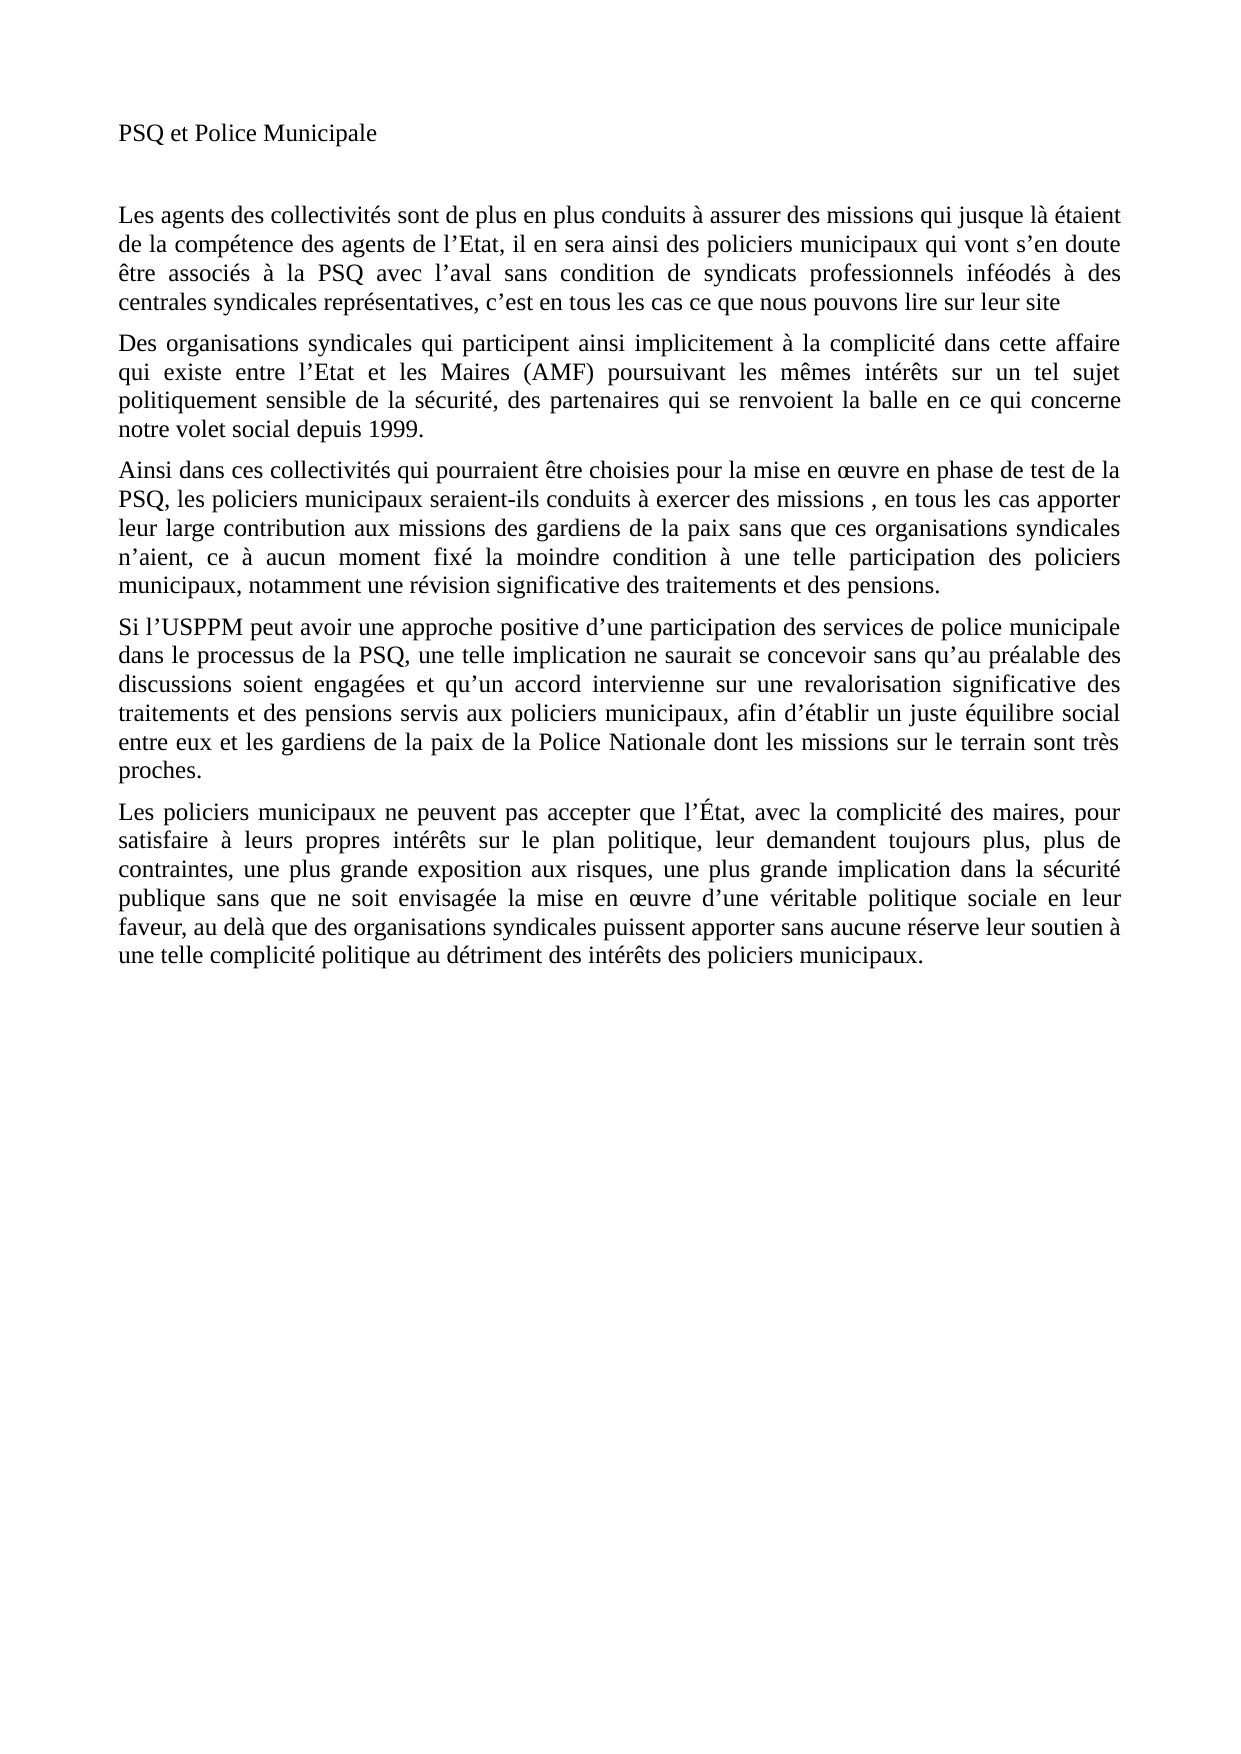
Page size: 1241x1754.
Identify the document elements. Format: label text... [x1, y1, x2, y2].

text Les agents des collectivités sont de plus en plus conduits à assurer des missions qui jusque là étaient de la compétence des agents de l’Etat, il en sera ainsi des policiers municipaux qui vont s’en doute être associés à la PSQ avec l’aval sans condition de syndicats professionnels inféodés à des centrales syndicales représentatives, c’est en tous les cas ce que nous pouvons lire sur leur site [118, 201, 1122, 316]
text Les policiers municipaux ne peuvent pas accepter que l’État, avec la complicité des maires, pour satisfaire à leurs propres intérêts sur le plan politique, leur demandent toujours plus, plus de contraintes, une plus grande exposition aux risques, une plus grande implication dans la sécurité publique sans que ne soit envisagée la mise en œuvre d’une véritable politique sociale en leur faveur, au delà que des organisations syndicales puissent apporter sans aucune réserve leur soutien à une telle complicité politique au détriment des intérêts des policiers municipaux. [118, 797, 1122, 969]
text Si l’USPPM peut avoir une approche positive d’une participation des services de police municipale dans le processus de la PSQ, une telle implication ne saurait se concevoir sans qu’au préalable des discussions soient engagées et qu’un accord intervienne sur une revalorisation significative des traitements et des pensions servis aux policiers municipaux, afin d’établir un juste équilibre social entre eux et les gardiens de la paix de la Police Nationale dont les missions sur le terrain sont très proches. [118, 612, 1122, 784]
text PSQ et Police Municipale [118, 118, 1122, 147]
text Des organisations syndicales qui participent ainsi implicitement à la complicité dans cette affaire qui existe entre l’Etat et les Maires (AMF) poursuivant les mêmes intérêts sur un tel sujet politiquement sensible de la sécurité, des partenaires qui se renvoient la balle en ce qui concerne notre volet social depuis 1999. [118, 328, 1122, 443]
text Ainsi dans ces collectivités qui pourraient être choisies pour la mise en œuvre en phase de test de la PSQ, les policiers municipaux seraient-ils conduits à exercer des missions , en tous les cas apporter leur large contribution aux missions des gardiens de la paix sans que ces organisations syndicales n’aient, ce à aucun moment fixé la moindre condition à une telle participation des policiers municipaux, notamment une révision significative des traitements et des pensions. [118, 456, 1122, 599]
